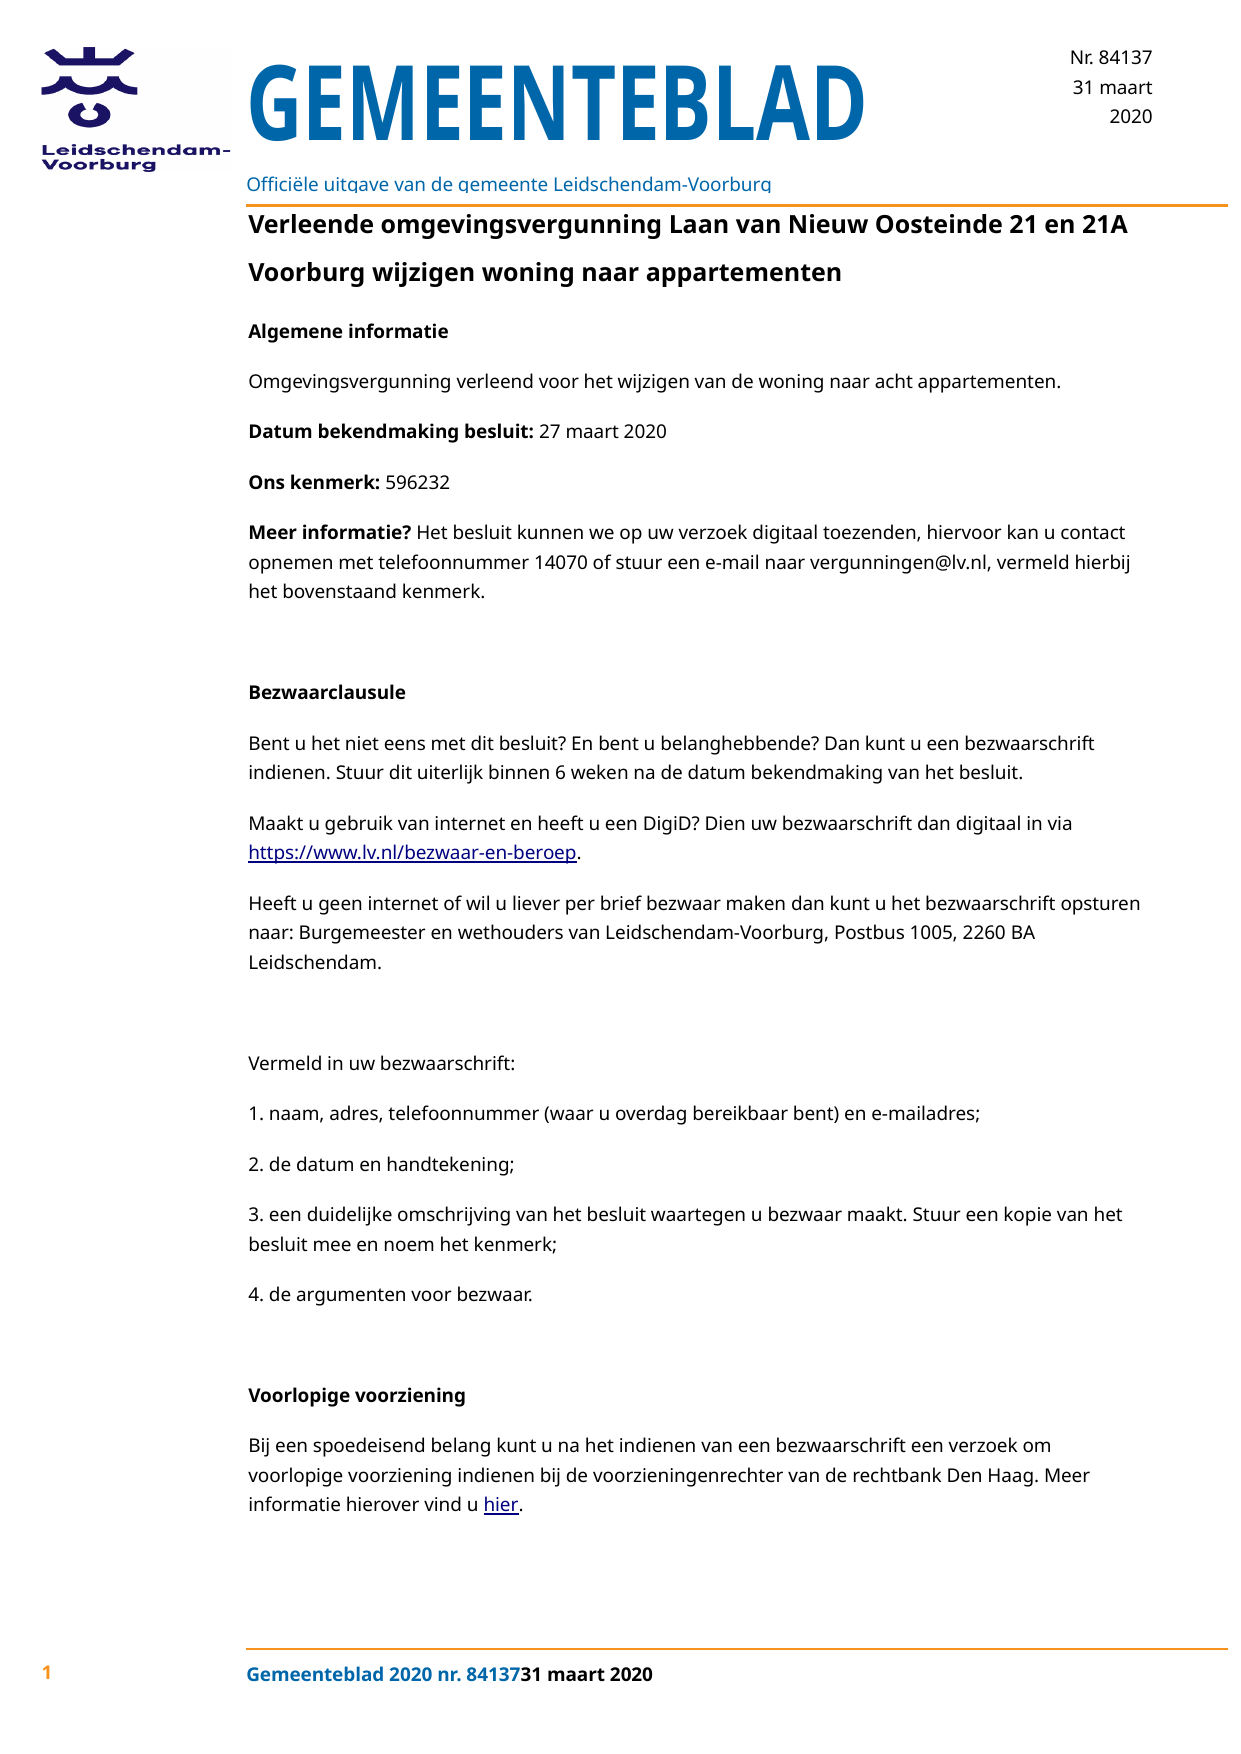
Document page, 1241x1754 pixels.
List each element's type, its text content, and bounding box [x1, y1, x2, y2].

text Maakt u gebruik van internet en heeft u een DigiD? Dien uw bezwaarschrift dan digitaal in via https://www.lv.nl/bezwaar-en-beroep. [248, 810, 1152, 865]
text Datum bekendmaking besluit: 27 maart 2020 [248, 419, 1152, 444]
text 3. een duidelijke omschrijving van het besluit waartegen u bezwaar maakt. Stuur een kopie van het besluit mee en noem het kenmerk; [248, 1201, 1152, 1257]
text Bezwaarclausule [248, 679, 1152, 705]
text Voorlopige voorziening [248, 1382, 1152, 1408]
text Ons kenmerk: 596232 [248, 469, 1152, 495]
text Algemene informatie [248, 318, 1152, 344]
text Meer informatie? Het besluit kunnen we op uw verzoek digitaal toezenden, hiervoor kan u contact opnemen met telefoonnummer 14070 of stuur een e-mail naar vergunningen@lv.nl, vermeld hierbij het bovenstaand kenmerk. [248, 519, 1152, 604]
text Heeft u geen internet of wil u liever per brief bezwaar maken dan kunt u het bezwaarschrift opsturen naar: Burgemeester en wethouders van Leidschendam-Voorburg, Postbus 1005, 2260 BA Leidschendam. [248, 890, 1152, 975]
text 2. de datum en handtekening; [248, 1151, 1152, 1177]
text Verleende omgevingsvergunning Laan van Nieuw Oosteinde 21 en 21A Voorburg wijzigen woning naar appartementen [248, 207, 1152, 288]
text 4. de argumenten voor bezwaar. [248, 1281, 1152, 1307]
text Bij een spoedeisend belang kunt u na het indienen van een bezwaarschrift een verzoek om voorlopige voorziening indienen bij de voorzieningenrechter van de rechtbank Den Haag. Meer informatie hierover vind u hier. [248, 1432, 1152, 1517]
text 1. naam, adres, telefoonnummer (waar u overdag bereikbaar bent) en e-mailadres; [248, 1100, 1152, 1126]
text Vermeld in uw bezwaarschrift: [248, 1050, 1152, 1076]
text Bent u het niet eens met dit besluit? En bent u belanghebbende? Dan kunt u een bezwaarschrift indienen. Stuur dit uiterlijk binnen 6 weken na de datum bekendmaking van het besluit. [248, 730, 1152, 785]
picture [41, 47, 231, 172]
text Omgevingsvergunning verleend voor het wijzigen van de woning naar acht appartementen. [248, 368, 1152, 394]
